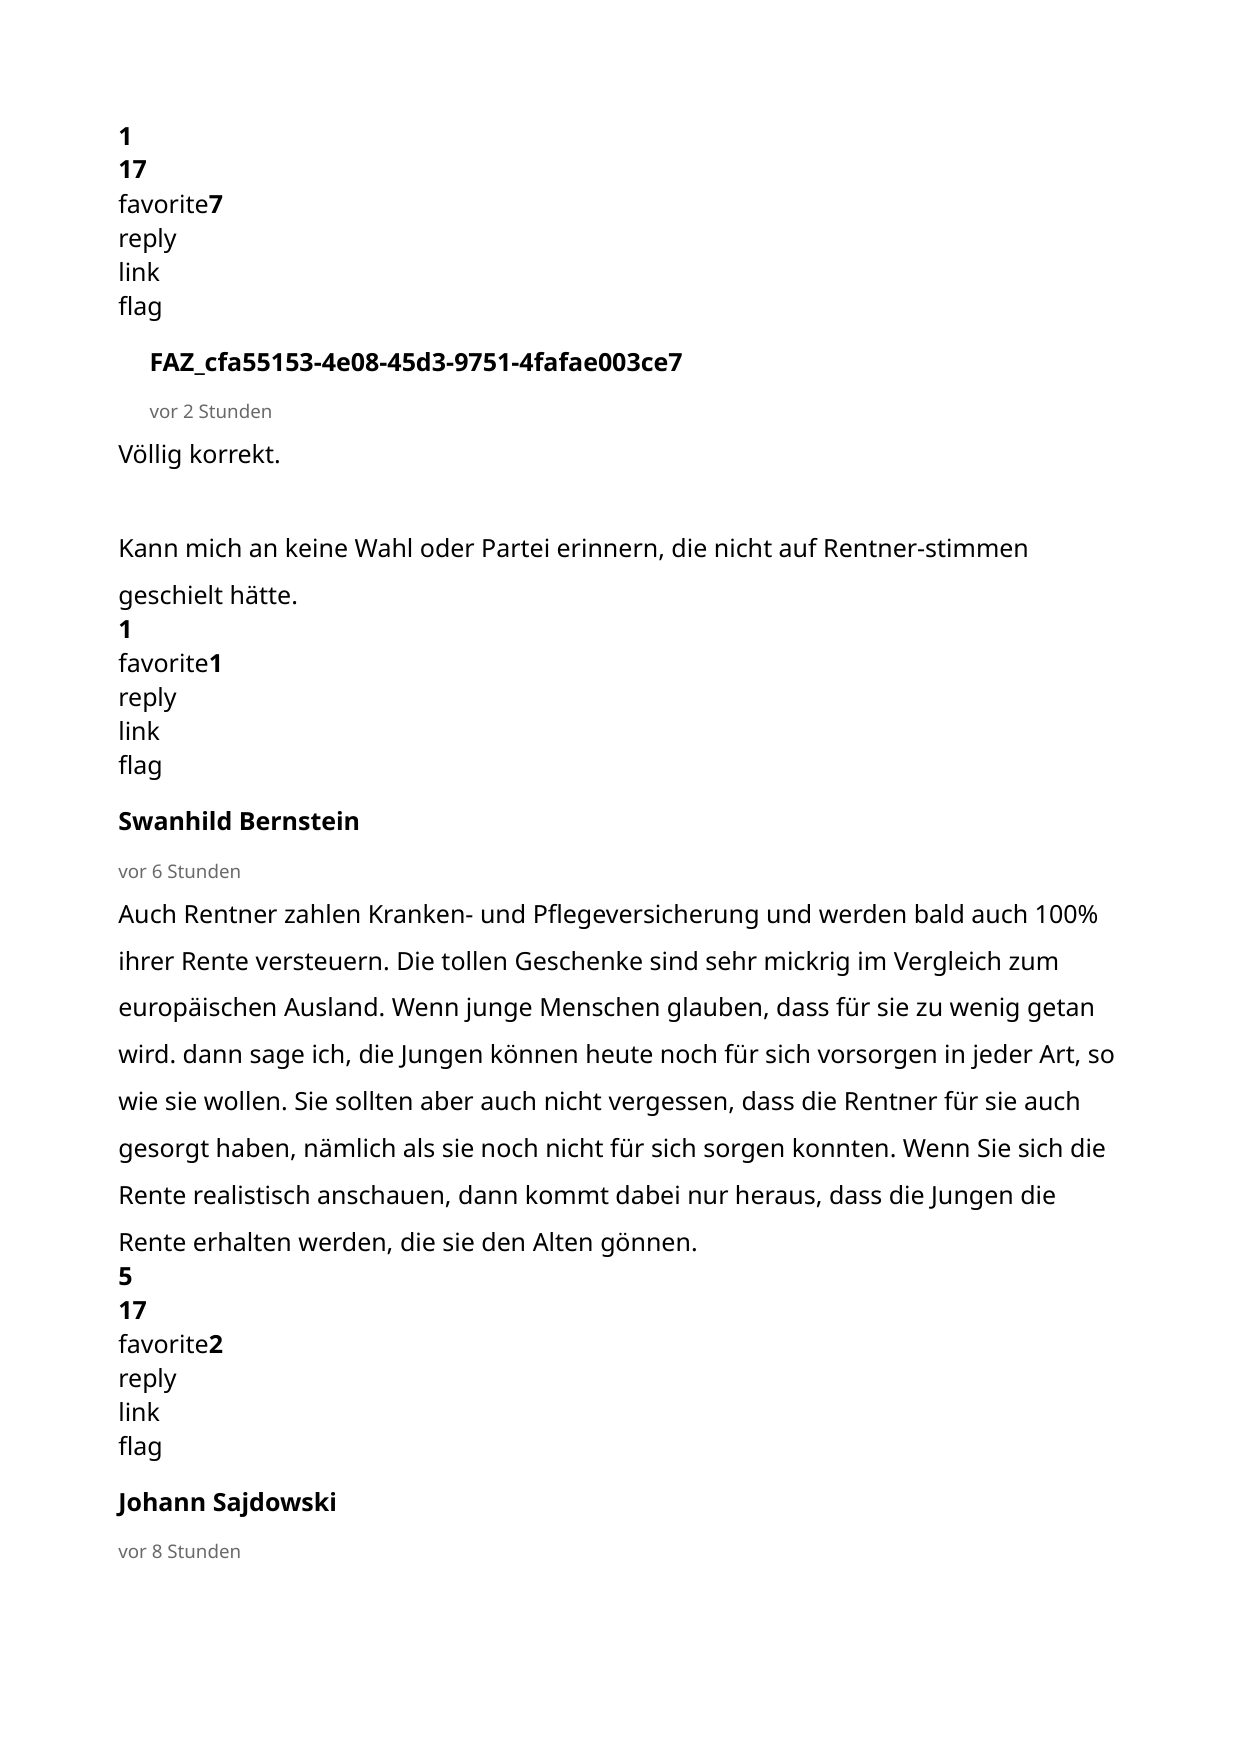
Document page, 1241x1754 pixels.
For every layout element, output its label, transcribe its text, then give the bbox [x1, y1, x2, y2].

text favorite1 [118, 646, 1122, 680]
text favorite2 [118, 1327, 1122, 1361]
text favorite7 [118, 186, 1122, 220]
text reply [118, 1361, 1122, 1395]
text vor 6 Stunden [118, 854, 1122, 883]
text reply [118, 220, 1122, 254]
text Auch Rentner zahlen Kranken- und Pflegeversicherung und werden bald auch 100% ihrer Rente versteuern. Die tollen Geschenke sind sehr mickrig im Vergleich zum europäischen Ausland. Wenn junge Menschen glauben, dass für sie zu wenig getan wird. dann sage ich, die Jungen können heute noch für sich vorsorgen in jeder Art, so wie sie wollen. Sie sollten aber auch nicht vergessen, dass die Rentner für sie auch gesorgt haben, nämlich als sie noch nicht für sich sorgen konnten. Wenn Sie sich die Rente realistisch anschauen, dann kommt dabei nur heraus, dass die Jungen die Rente erhalten werden, die sie den Alten gönnen. [118, 883, 1122, 1258]
text Swanhild Bernstein [118, 797, 1114, 838]
text flag [118, 288, 1122, 322]
text flag [118, 748, 1122, 782]
text 1 [118, 118, 1122, 152]
text vor 2 Stunden [149, 394, 1122, 424]
text 5 [118, 1258, 1122, 1292]
text link [118, 714, 1122, 748]
text reply [118, 680, 1122, 714]
text 17 [118, 152, 1122, 186]
text 1 [118, 612, 1122, 646]
text link [118, 254, 1122, 288]
text link [118, 1395, 1122, 1429]
text FAZ_cfa55153-4e08-45d3-9751-4fafae003ce7 [149, 338, 1114, 379]
text vor 8 Stunden [118, 1535, 1122, 1564]
text Johann Sajdowski [118, 1478, 1114, 1519]
text flag [118, 1429, 1122, 1463]
text Völlig korrekt. Kann mich an keine Wahl oder Partei erinnern, die nicht auf Rentner-stimmen geschielt hätte. [118, 424, 1122, 612]
text 17 [118, 1292, 1122, 1327]
